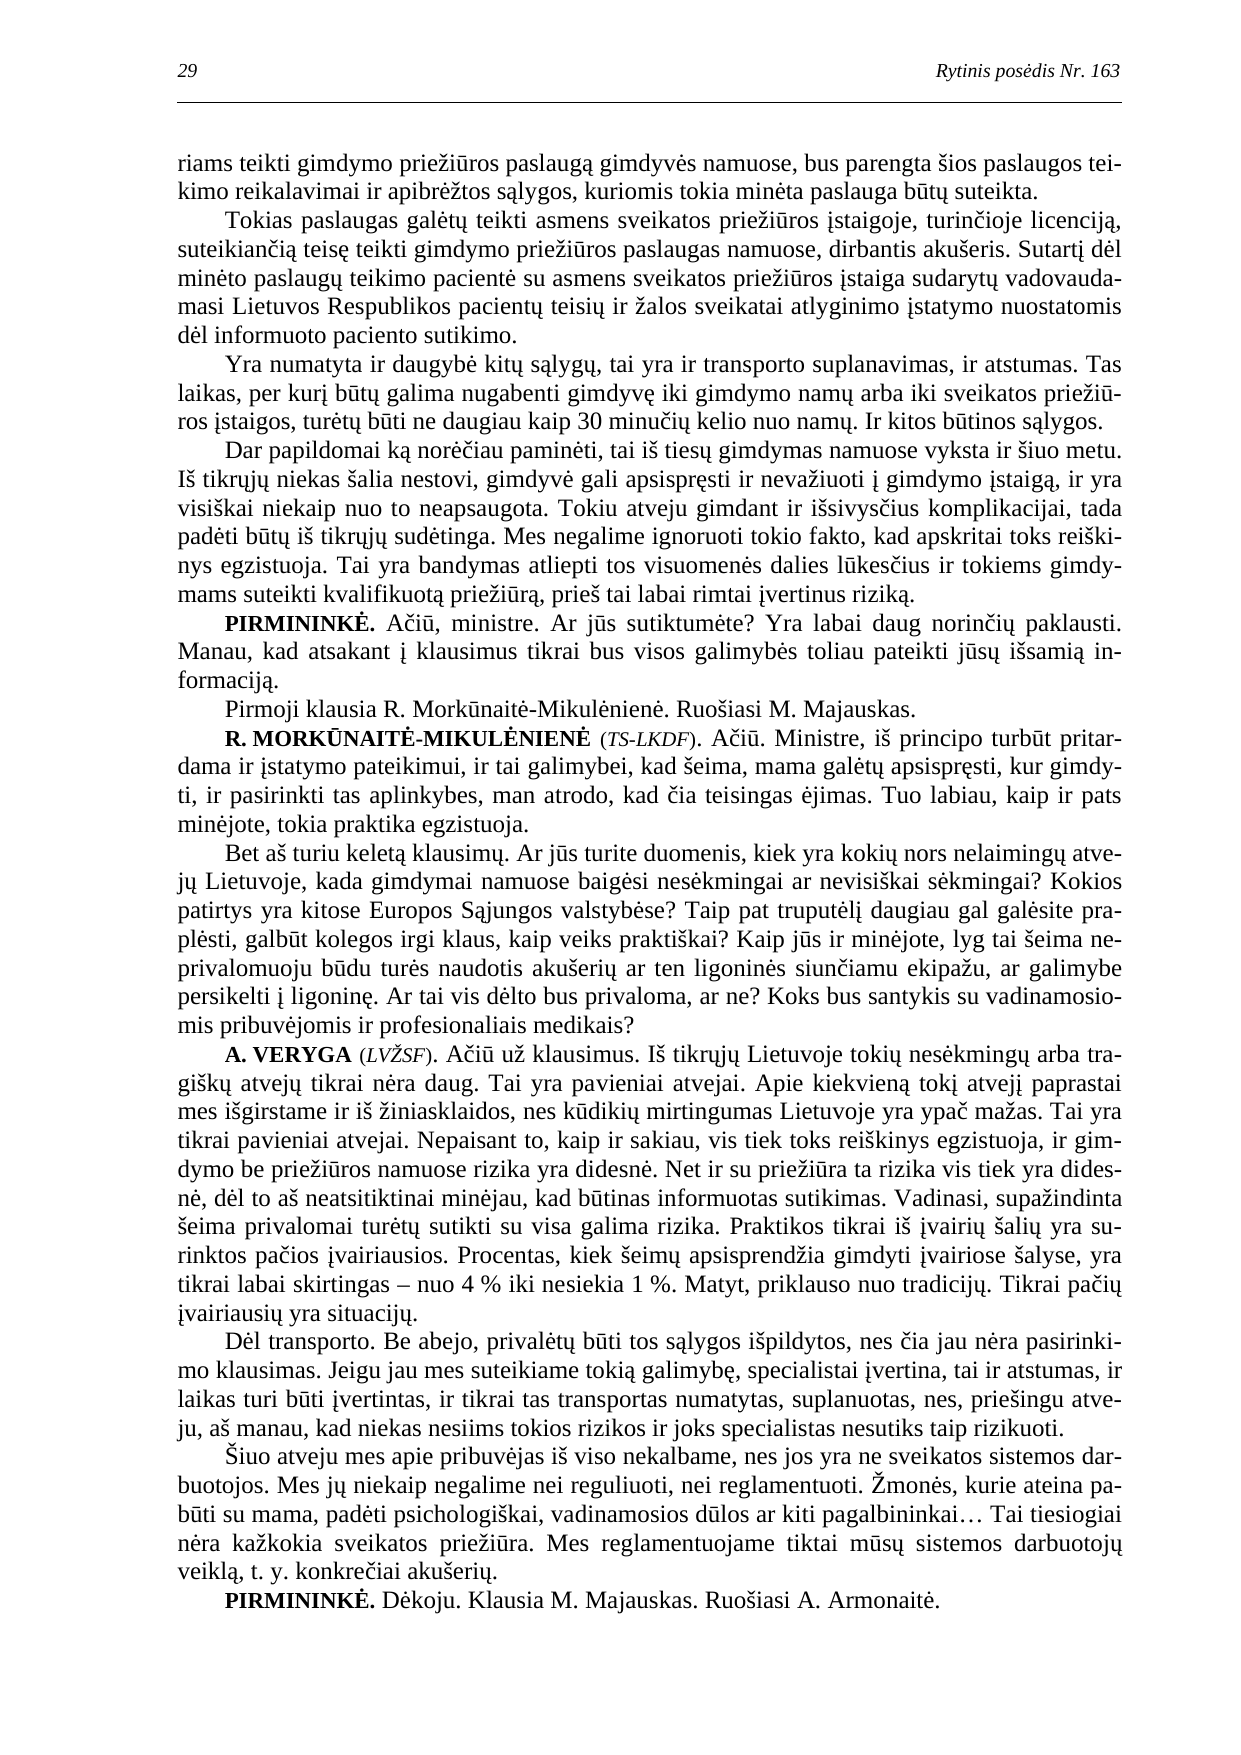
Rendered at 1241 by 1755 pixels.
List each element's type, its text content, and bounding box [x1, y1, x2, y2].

text Dar pa­pil­do­mai ką no­rė­čiau pa­mi­nė­ti, tai iš tie­sų gim­dy­mas na­muo­se vyks­ta ir šiuo me­tu. Iš tik­rų­jų nie­kas ša­lia ne­sto­vi, gim­dy­vė ga­li ap­si­spręs­ti ir ne­va­žiuo­ti į gim­dy­mo įstai­gą, ir yra vi­siš­kai nie­kaip nuo to ne­ap­sau­go­ta. To­kiu at­ve­ju gim­dant ir iš­si­vys­čius kom­pli­ka­ci­jai, ta­da pa­dė­ti bū­tų iš tik­rų­jų su­dė­tin­ga. Mes ne­ga­li­me ig­no­ruo­ti to­kio fak­to, kad ap­skri­tai toks reiš­ki­nys eg­zis­tuo­ja. Tai yra ban­dy­mas at­liep­ti tos vi­suo­me­nės da­lies lū­kes­čius ir to­kiems gim­dy­mams su­teik­ti kva­li­fi­kuo­tą prie­žiū­rą, prieš tai la­bai rim­tai įver­ti­nus ri­zi­ką. [177, 435, 1122, 608]
text PIRMININKĖ. Dė­ko­ju. Klau­sia M. Ma­jaus­kas. Ruo­šia­si A. Ar­mo­nai­tė. [177, 1585, 1122, 1614]
text Yra nu­ma­ty­ta ir dau­gy­bė ki­tų są­ly­gų, tai yra ir trans­por­to su­pla­na­vi­mas, ir at­stu­mas. Tas lai­kas, per ku­rį bū­tų ga­li­ma nu­ga­ben­ti gim­dy­vę iki gim­dy­mo na­mų ar­ba iki svei­ka­tos prie­žiū­ros įstai­gos, tu­rė­tų bū­ti ne dau­giau kaip 30 mi­nu­čių ke­lio nuo na­mų. Ir ki­tos bū­ti­nos są­ly­gos. [177, 349, 1122, 435]
text Dėl trans­por­to. Be abe­jo, pri­va­lė­tų bū­ti tos są­ly­gos iš­pil­dy­tos, nes čia jau nė­ra pa­si­rin­ki­mo klau­si­mas. Jei­gu jau mes su­tei­kia­me to­kią ga­li­my­bę, spe­cia­lis­tai įver­ti­na, tai ir at­stu­mas, ir lai­kas tu­ri bū­ti įver­tin­tas, ir tik­rai tas trans­por­tas nu­ma­ty­tas, su­pla­nuo­tas, nes, prie­šin­gu at­ve­ju, aš ma­nau, kad nie­kas ne­si­ims to­kios ri­zi­kos ir joks spe­cia­lis­tas ne­su­tiks taip ri­zi­kuo­ti. [177, 1326, 1122, 1441]
text A. VERYGA (LVŽSF). Ačiū už klau­si­mus. Iš tik­rų­jų Lie­tu­vo­je to­kių ne­sėk­min­gų ar­ba tra­giš­kų at­ve­jų tik­rai nė­ra daug. Tai yra pa­vie­niai at­ve­jai. Apie kiek­vie­ną to­kį at­ve­jį pa­pras­tai mes iš­girs­ta­me ir iš ži­niask­lai­dos, nes kū­di­kių mir­tin­gu­mas Lie­tu­vo­je yra ypač ma­žas. Tai yra tik­rai pa­vie­niai at­ve­jai. Ne­pai­sant to, kaip ir sa­kiau, vis tiek toks reiš­ki­nys eg­zis­tuo­ja, ir gim­dy­mo be prie­žiū­ros na­muo­se ri­zi­ka yra di­des­nė. Net ir su prie­žiū­ra ta ri­zi­ka vis tiek yra di­des­nė, dėl to aš ne­at­si­tik­ti­nai mi­nė­jau, kad bū­ti­nas in­for­muo­tas su­ti­ki­mas. Va­di­na­si, su­pa­žin­din­ta šei­ma pri­va­lo­mai tu­rė­tų su­tik­ti su vi­sa ga­li­ma ri­zi­ka. Prak­ti­kos tik­rai iš įvai­rių ša­lių yra su­rink­tos pa­čios įvai­riau­sios. Pro­cen­tas, kiek šei­mų ap­si­spren­džia gim­dy­ti įvai­rio­se ša­ly­se, yra tik­rai la­bai skir­tin­gas – nuo 4 % iki ne­sie­kia 1 %. Ma­tyt, pri­klau­so nuo tra­di­ci­jų. Tik­rai pa­čių įvai­riau­sių yra si­tu­a­ci­jų. [177, 1039, 1122, 1326]
text Šiuo at­ve­ju mes apie pri­bu­vė­jas iš vi­so ne­kal­ba­me, nes jos yra ne svei­ka­tos sis­te­mos dar­buo­to­jos. Mes jų nie­kaip ne­ga­li­me nei re­gu­liuo­ti, nei reg­la­men­tuo­ti. Žmo­nės, ku­rie at­ei­na pa­bū­ti su ma­ma, pa­dė­ti psi­cho­lo­giš­kai, va­di­na­mo­sios dū­los ar ki­ti pa­gal­bi­nin­kai… Tai tie­sio­giai nė­ra kaž­ko­kia svei­ka­tos prie­žiū­ra. Mes reg­la­men­tuo­ja­me tik­tai mū­sų sis­te­mos dar­buo­to­jų veik­lą, t. y. kon­kre­čiai aku­še­rių. [177, 1441, 1122, 1585]
text Bet aš tu­riu ke­le­tą klau­si­mų. Ar jūs tu­ri­te duo­me­nis, kiek yra ko­kių nors ne­lai­min­gų at­ve­jų Lie­tu­vo­je, ka­da gim­dy­mai na­muo­se bai­gė­si ne­sėk­min­gai ar ne­vi­siš­kai sėk­min­gai? Ko­kios pa­tir­tys yra ki­to­se Eu­ro­pos Są­jun­gos vals­ty­bė­se? Taip pat tru­pu­tė­lį dau­giau gal ga­lė­si­te pra­plės­ti, gal­būt ko­le­gos ir­gi klaus, kaip veiks prak­tiš­kai? Kaip jūs ir mi­nė­jo­te, lyg tai šei­ma ne­pri­va­lo­muo­ju bū­du tu­rės nau­do­tis aku­še­rių ar ten li­go­ni­nės siun­čia­mu eki­pa­žu, ar ga­li­my­be per­si­kel­ti į li­go­ni­nę. Ar tai vis dėl­to bus pri­va­lo­ma, ar ne? Koks bus san­ty­kis su va­di­na­mo­sio­mis pri­bu­vė­jo­mis ir pro­fe­sio­na­liais me­di­kais? [177, 838, 1122, 1039]
text R. MORKŪNAITĖ-MIKULĖNIENĖ (TS-LKDF). Ačiū. Mi­nist­re, iš prin­ci­po tur­būt pri­tar­da­ma ir įsta­ty­mo pa­tei­ki­mui, ir tai ga­li­my­bei, kad šei­ma, ma­ma ga­lė­tų ap­si­spręs­ti, kur gim­dy­ti, ir pa­si­rink­ti tas ap­lin­ky­bes, man at­ro­do, kad čia tei­sin­gas ėji­mas. Tuo la­biau, kaip ir pats mi­nė­jo­te, to­kia prak­ti­ka eg­zis­tuo­ja. [177, 723, 1122, 838]
text riams teik­ti gim­dy­mo prie­žiū­ros pa­slau­gą gim­dy­vės na­muo­se, bus pa­reng­ta šios pa­slau­gos tei­ki­mo rei­ka­la­vi­mai ir api­brėž­tos są­ly­gos, ku­rio­mis to­kia mi­nė­ta pa­slau­ga bū­tų su­teik­ta. [177, 148, 1122, 205]
text To­kias pa­slau­gas ga­lė­tų teik­ti as­mens svei­ka­tos prie­žiū­ros įstai­go­je, tu­rin­čio­je li­cen­ci­ją, su­tei­kian­čią tei­sę teik­ti gim­dy­mo prie­žiū­ros pa­slau­gas na­muo­se, dir­ban­tis aku­še­ris. Su­tar­tį dėl mi­nė­to pa­slau­gų tei­ki­mo pa­cien­tė su as­mens svei­ka­tos prie­žiū­ros įstai­ga su­da­ry­tų va­do­vau­da­ma­si Lie­tu­vos Res­pub­li­kos pa­cien­tų tei­sių ir ža­los svei­ka­tai at­ly­gi­ni­mo įsta­ty­mo nuo­sta­to­mis dėl in­for­muo­to pa­cien­to su­ti­ki­mo. [177, 205, 1122, 349]
text PIRMININKĖ. Ačiū, mi­nist­re. Ar jūs su­tik­tu­mė­te? Yra la­bai daug no­rin­čių pa­klaus­ti. Ma­nau, kad at­sa­kant į klau­si­mus tik­rai bus vi­sos ga­li­my­bės to­liau pa­teik­ti jū­sų iš­sa­mią in­forma­ci­ją. [177, 608, 1122, 694]
text Pir­mo­ji klau­sia R. Mor­kū­nai­tė-Mi­ku­lė­nie­nė. Ruo­šia­si M. Ma­jaus­kas. [177, 694, 1122, 723]
